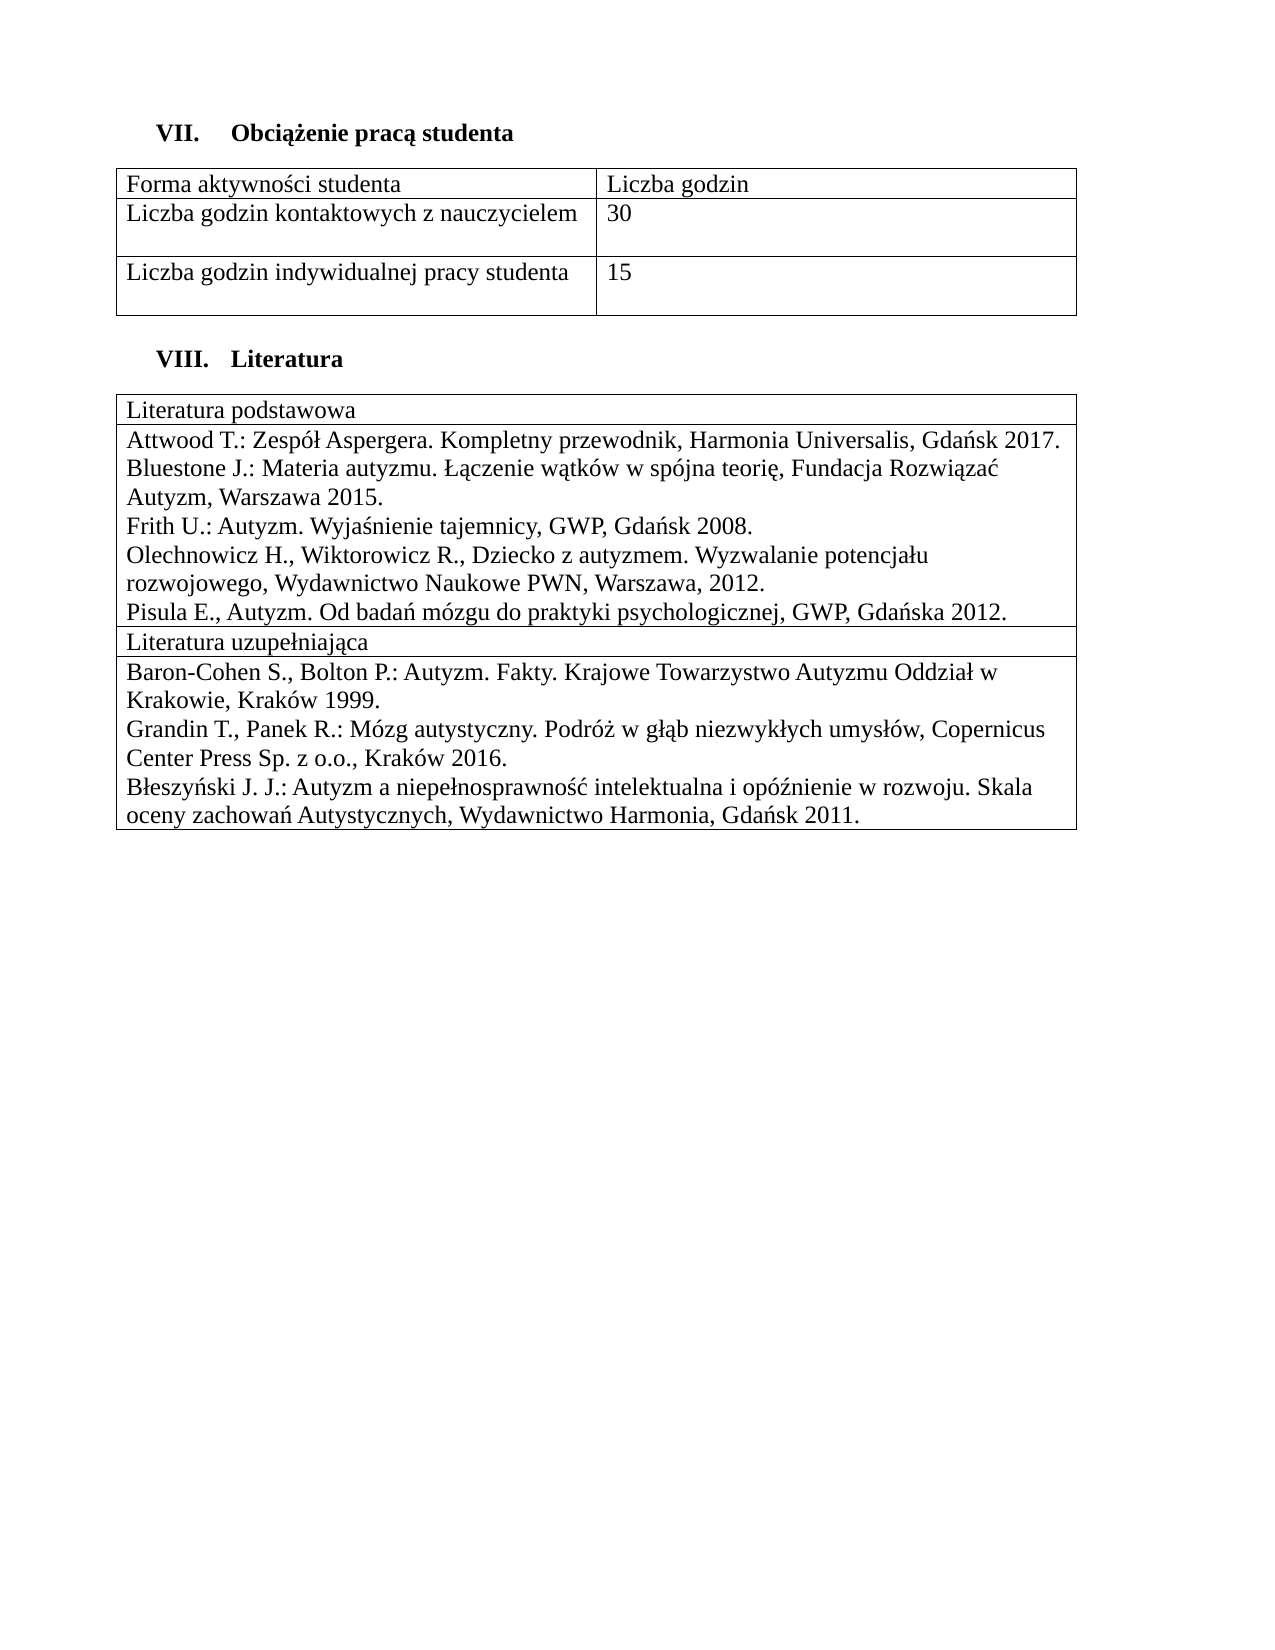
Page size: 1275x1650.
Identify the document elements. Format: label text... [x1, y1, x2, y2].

table_cell Literatura uzupełniająca [117, 627, 1076, 656]
table_cell Attwood T.: Zespół Aspergera. Kompletny przewodnik, Harmonia Universalis, Gdańsk 2017. Bluestone J.: Materia autyzmu. Łączenie wątków w spójna teorię, Fundacja Rozwiązać Autyzm, Warszawa 2015. Frith U.: Autyzm. Wyjaśnienie tajemnicy, GWP, Gdańsk 2008. Olechnowicz H., Wiktorowicz R., Dziecko z autyzmem. Wyzwalanie potencjału rozwojowego, Wydawnictwo Naukowe PWN, Warszawa, 2012. Pisula E., Autyzm. Od badań mózgu do praktyki psychologicznej, GWP, Gdańska 2012. [117, 425, 1076, 626]
table_cell Baron-Cohen S., Bolton P.: Autyzm. Fakty. Krajowe Towarzystwo Autyzmu Oddział w Krakowie, Kraków 1999. Grandin T., Panek R.: Mózg autystyczny. Podróż w głąb niezwykłych umysłów, Copernicus Center Press Sp. z o.o., Kraków 2016. Błeszyński J. J.: Autyzm a niepełnosprawność intelektualna i opóźnienie w rozwoju. Skala oceny zachowań Autystycznych, Wydawnictwo Harmonia, Gdańsk 2011. [117, 657, 1076, 829]
table_header Liczba godzin [597, 169, 1076, 197]
table_header Literatura podstawowa [117, 395, 1076, 424]
list Literatura [156, 344, 1157, 373]
table_cell 15 [597, 257, 1076, 314]
list Obciążenie pracą studenta [156, 118, 1157, 147]
table_header Forma aktywności studenta [117, 169, 596, 197]
table_cell Liczba godzin indywidualnej pracy studenta [117, 257, 596, 314]
table_cell Liczba godzin kontaktowych z nauczycielem [117, 199, 596, 256]
table_cell 30 [597, 199, 1076, 256]
